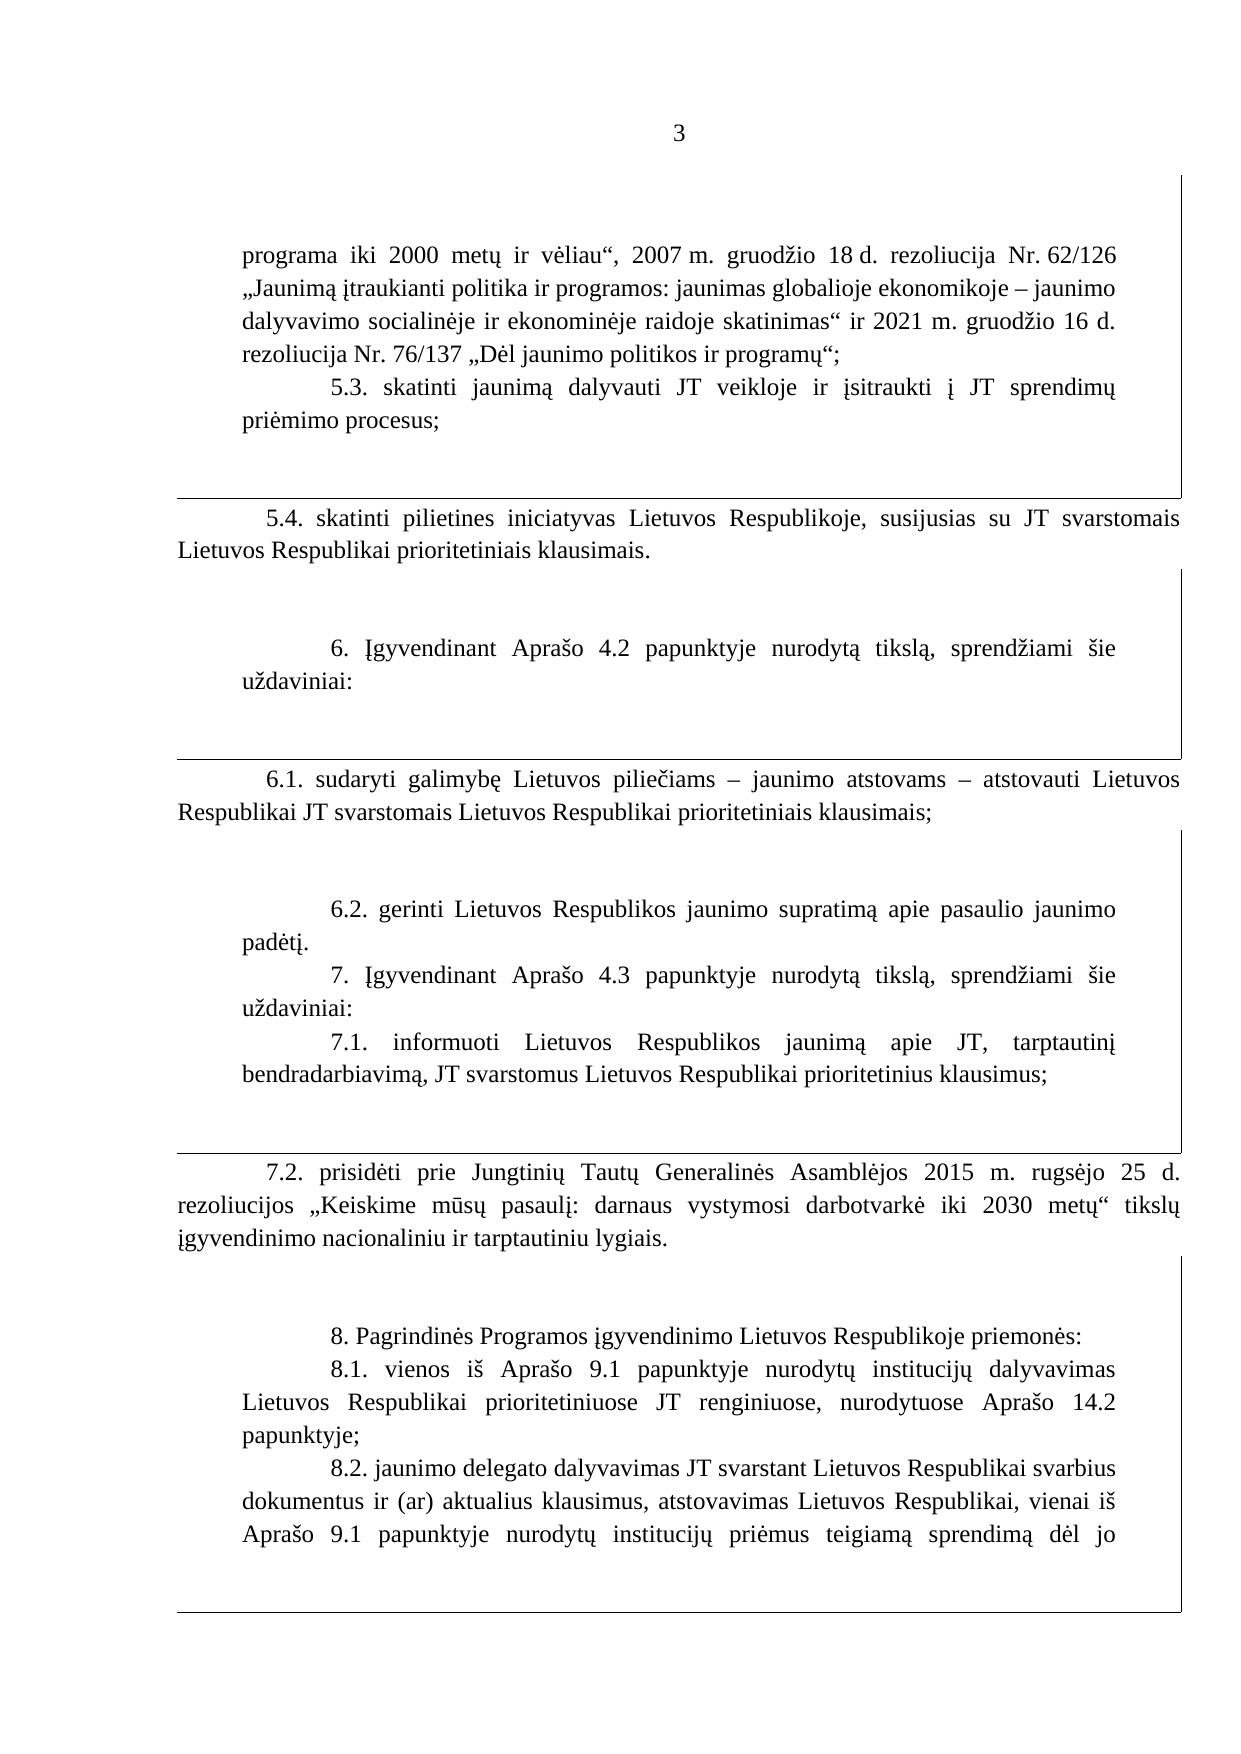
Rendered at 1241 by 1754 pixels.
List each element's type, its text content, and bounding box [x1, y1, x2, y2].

text 8. Pagrindinės Programos įgyvendinimo Lietuvos Respublikoje priemonės: [177, 1256, 1181, 1289]
text 7. Įgyvendinant Aprašo 4.3 papunktyje nurodytą tikslą, sprendžiami šie uždaviniai: [177, 896, 1181, 962]
text 7.1. informuoti Lietuvos Respublikos jaunimą apie JT, tarptautinį bendradarbiavimą, JT svarstomus Lietuvos Respublikai prioritetinius klausimus; [177, 962, 1181, 1153]
text 6.1. sudaryti galimybę Lietuvos piliečiams – jaunimo atstovams – atstovauti Lietuvos Respublikai JT svarstomais Lietuvos Respublikai prioritetiniais klausimais; [177, 764, 1181, 826]
text 5.4. skatinti pilietines iniciatyvas Lietuvos Respublikoje, susijusias su JT svarstomais Lietuvos Respublikai prioritetiniais klausimais. [177, 503, 1181, 564]
text 5.2. siekti, kad jaunimo teisės būtų pripažintos ir įtvirtintos tarptautiniu lygiu, remiantis Jungtinių Tautų Generalinės Asamblėjos 1981 m. lapkričio 9 d. rezoliucija Nr. 36/17 „Komunikacijos kanalai tarp Jungtinių Tautų ir jaunimo bei jaunimo organizacijų“, 1995 m. gruodžio 14 d. rezoliucija Nr. 50/81 „Jaunimo veiksmų programa iki 2000 metų ir vėliau“, 2007 m. gruodžio 18 d. rezoliucija Nr. 62/126 „Jaunimą įtraukianti politika ir programos: jaunimas globalioje ekonomikoje – jaunimo dalyvavimo socialinėje ir ekonominėje raidoje skatinimas“ ir 2021 m. gruodžio 16 d. rezoliucija Nr. 76/137 „Dėl jaunimo politikos ir programų“; [177, 175, 1181, 307]
text 6.2. gerinti Lietuvos Respublikos jaunimo supratimą apie pasaulio jaunimo padėtį. [177, 830, 1181, 896]
text 5.3. skatinti jaunimą dalyvauti JT veikloje ir įsitraukti į JT sprendimų priėmimo procesus; [177, 307, 1181, 498]
text 7.2. prisidėti prie Jungtinių Tautų Generalinės Asamblėjos 2015 m. rugsėjo 25 d. rezoliucijos „Keiskime mūsų pasaulį: darnaus vystymosi darbotvarkė iki 2030 metų“ tikslų įgyvendinimo nacionaliniu ir tarptautiniu lygiais. [177, 1157, 1181, 1252]
text 8.2. jaunimo delegato dalyvavimas JT svarstant Lietuvos Respublikai svarbius dokumentus ir (ar) aktualius klausimus, atstovavimas Lietuvos Respublikai, vienai iš Aprašo 9.1 papunktyje nurodytų institucijų priėmus teigiamą sprendimą dėl jo dalyvavimo prioritetiniame JT renginyje ir pritarus Lietuvos Respublikos pozicijai, kuri bus pristatoma JT. Jaunimo delegato dalyvavimas prioritetiniuose JT renginiuose yra rekomendacinio pobūdžio, t. y. Aprašo 9.1 papunktyje nurodyta institucija sprendžia, ar jaunimo delegatas turi dalyvauti prioritetiniuose JT renginiuose ar ne; [177, 1388, 1181, 1612]
text 8.1. vienos iš Aprašo 9.1 papunktyje nurodytų institucijų dalyvavimas Lietuvos Respublikai prioritetiniuose JT renginiuose, nurodytuose Aprašo 14.2 papunktyje; [177, 1289, 1181, 1388]
text 6. Įgyvendinant Aprašo 4.2 papunktyje nurodytą tikslą, sprendžiami šie uždaviniai: [177, 569, 1181, 759]
